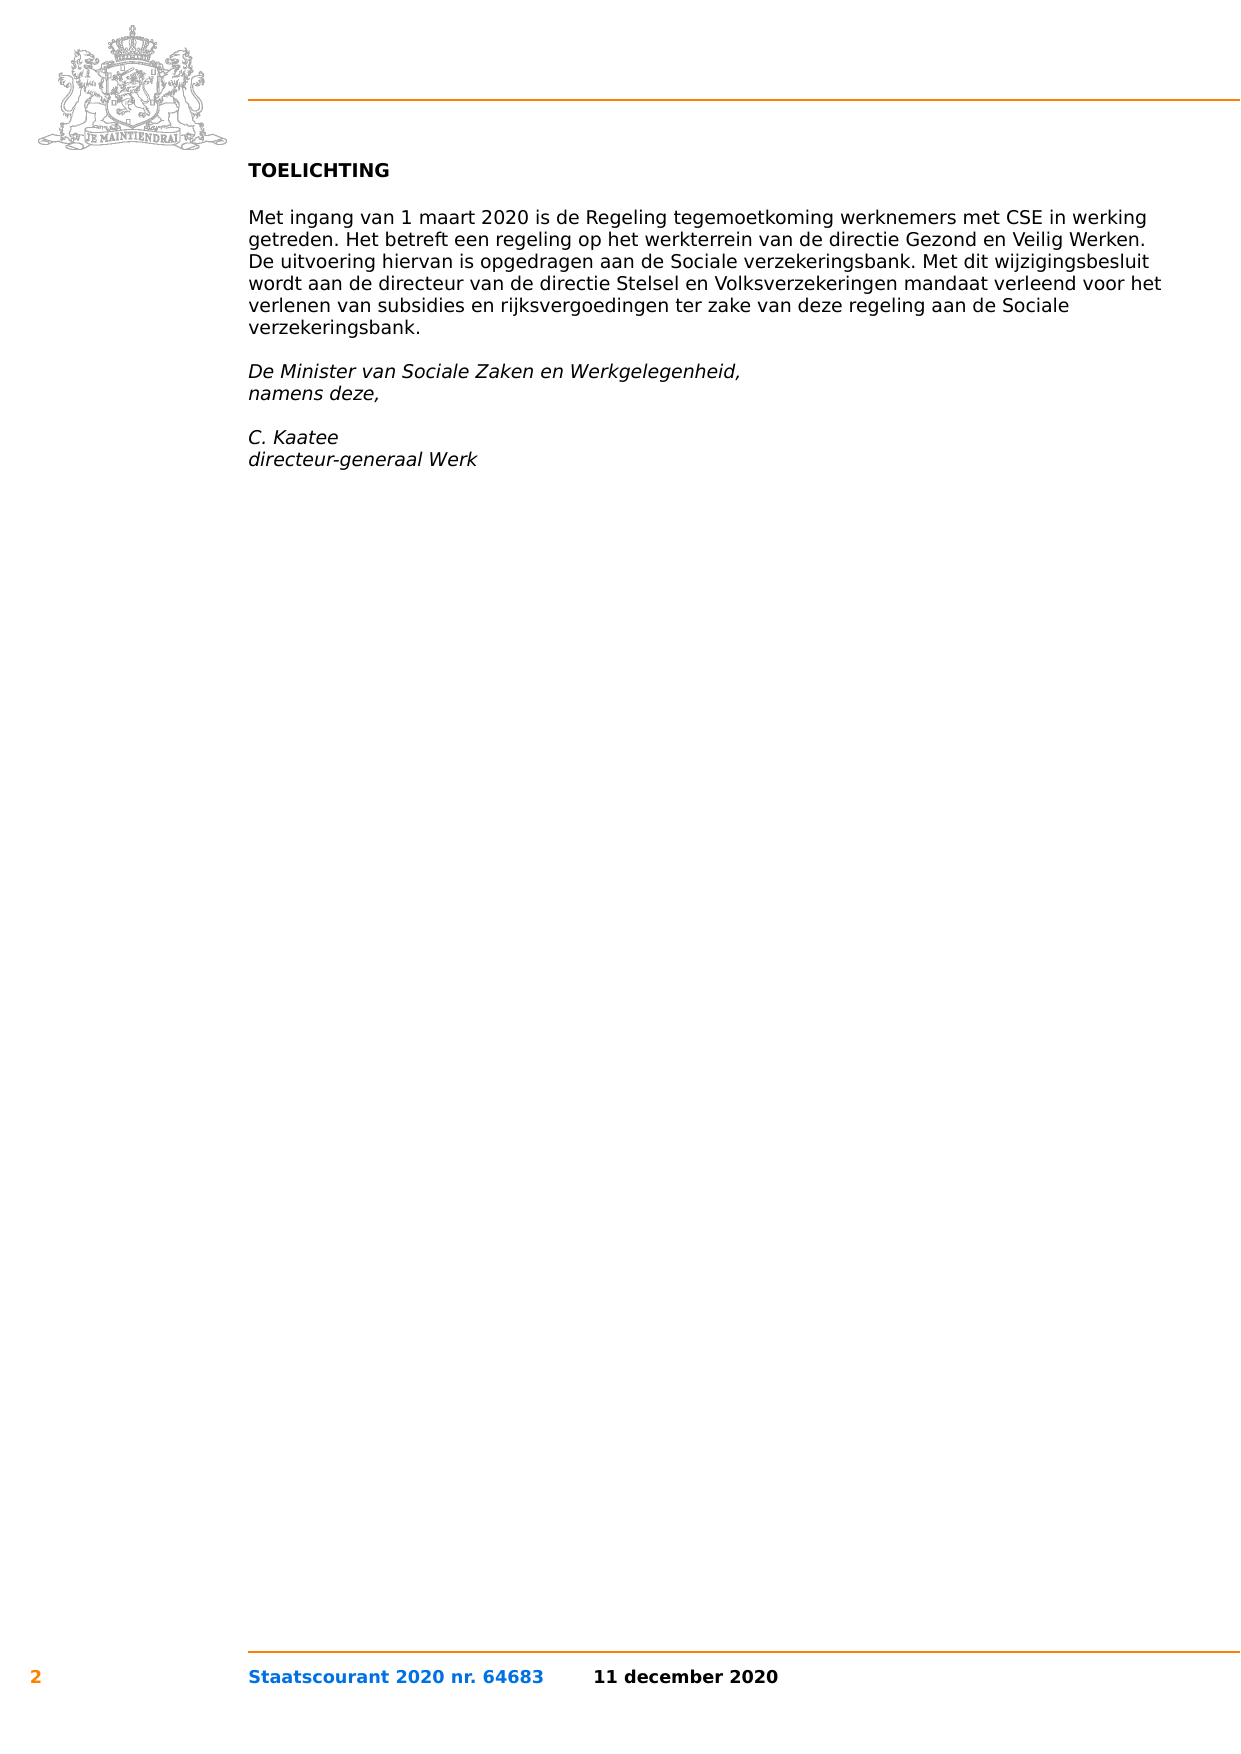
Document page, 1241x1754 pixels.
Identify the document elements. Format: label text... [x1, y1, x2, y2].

picture [38, 25, 227, 150]
text Met ingang van 1 maart 2020 is de Regeling tegemoetkoming werknemers met CSE in werking getreden. Het betreft een regeling op het werkterrein van de directie Gezond en Veilig Werken. De uitvoering hiervan is opgedragen aan de Sociale verzekeringsbank. Met dit wijzigingsbesluit wordt aan de directeur van de directie Stelsel en Volksverzekeringen mandaat verleend voor het verlenen van subsidies en rijksvergoedingen ter zake van deze regeling aan de Sociale verzekeringsbank. [248, 207, 1163, 339]
text De Minister van Sociale Zaken en Werkgelegenheid, namens deze, C. Kaatee directeur-generaal Werk [248, 361, 1163, 471]
subtitle TOELICHTING [248, 160, 1163, 182]
